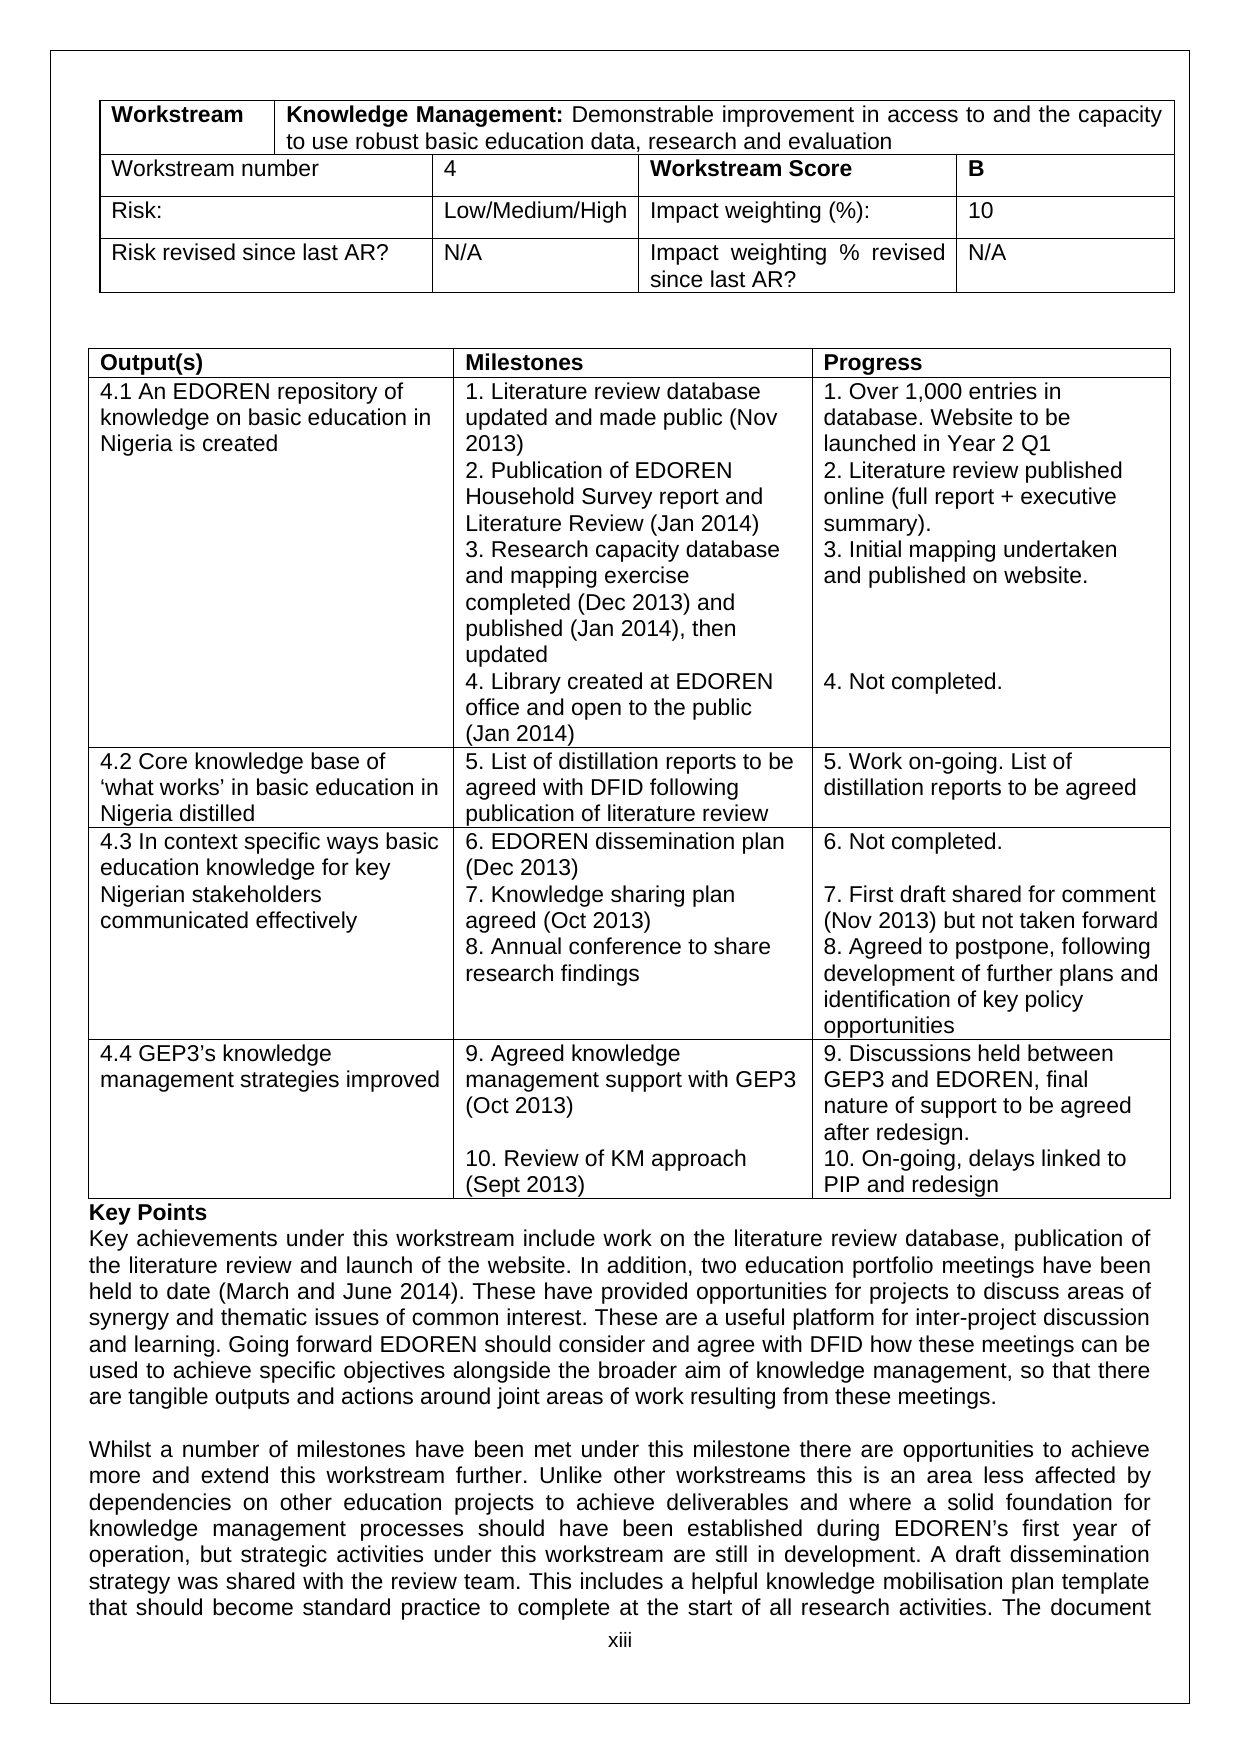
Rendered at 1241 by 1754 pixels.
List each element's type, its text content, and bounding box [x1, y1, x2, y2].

table_cell 4.2 Core knowledge base of ‘what works’ in basic education in Nigeria distilled [89, 748, 453, 827]
table_cell 9. Agreed knowledge management support with GEP3 (Oct 2013) 10. Review of KM approach (Sept 2013) [454, 1040, 812, 1198]
table_cell Low/Medium/High [433, 197, 638, 238]
table_cell 1. Over 1,000 entries in database. Website to be launched in Year 2 Q1 2. Literature review published online (full report + executive summary). 3. Initial mapping undertaken and published on website. 4. Not completed. [813, 378, 1170, 747]
table_cell Workstream Score [639, 155, 956, 196]
table_cell 6. Not completed. 7. First draft shared for comment (Nov 2013) but not taken forward 8. Agreed to postpone, following development of further plans and identification of key policy opportunities [813, 828, 1170, 1039]
table_cell Risk: [101, 197, 432, 238]
table_cell 1. Literature review database updated and made public (Nov 2013) 2. Publication of EDOREN Household Survey report and Literature Review (Jan 2014) 3. Research capacity database and mapping exercise completed (Dec 2013) and published (Jan 2014), then updated 4. Library created at EDOREN office and open to the public (Jan 2014) [454, 378, 812, 747]
table_header Milestones [454, 349, 812, 377]
table_cell Impact weighting (%): [639, 197, 956, 238]
table_cell Impact weighting % revised since last AR? [639, 239, 956, 292]
table_header Output(s) [89, 349, 453, 377]
table_cell N/A [957, 239, 1174, 292]
table_cell 4.1 An EDOREN repository of knowledge on basic education in Nigeria is created [89, 378, 453, 747]
text Key achievements under this workstream include work on the literature review database, publication of the literature review and launch of the website. In addition, two education portfolio meetings have been held to date (March and June 2014). These have provided opportunities for projects to discuss areas of synergy and thematic issues of common interest. These are a useful platform for inter-project discussion and learning. Going forward EDOREN should consider and agree with DFID how these meetings can be used to achieve specific objectives alongside the broader aim of knowledge management, so that there are tangible outputs and actions around joint areas of work resulting from these meetings. [89, 1225, 1152, 1410]
table_header Progress [813, 349, 1170, 377]
text Key Points [89, 1199, 1152, 1225]
table_cell 5. List of distillation reports to be agreed with DFID following publication of literature review [454, 748, 812, 827]
table_cell 5. Work on-going. List of distillation reports to be agreed [813, 748, 1170, 827]
table_cell 4 [433, 155, 638, 196]
table_cell 6. EDOREN dissemination plan (Dec 2013) 7. Knowledge sharing plan agreed (Oct 2013) 8. Annual conference to share research findings [454, 828, 812, 1039]
text Whilst a number of milestones have been met under this milestone there are opportunities to achieve more and extend this workstream further. Unlike other workstreams this is an area less affected by dependencies on other education projects to achieve deliverables and where a solid foundation for knowledge management processes should have been established during EDOREN’s first year of operation, but strategic activities under this workstream are still in development. A draft dissemination strategy was shared with the review team. This includes a helpful knowledge mobilisation plan template that should become standard practice to complete at the start of all research activities. The document [89, 1436, 1152, 1621]
table_header Workstream [101, 101, 274, 154]
table_cell Workstream number [101, 155, 432, 196]
table_cell 4.3 In context specific ways basic education knowledge for key Nigerian stakeholders communicated effectively [89, 828, 453, 1039]
table_cell Risk revised since last AR? [101, 239, 432, 292]
table_cell 4.4 GEP3’s knowledge management strategies improved [89, 1040, 453, 1198]
table_cell N/A [433, 239, 638, 292]
table_cell 10 [957, 197, 1174, 238]
table_cell 9. Discussions held between GEP3 and EDOREN, final nature of support to be agreed after redesign. 10. On-going, delays linked to PIP and redesign [813, 1040, 1170, 1198]
table_header Knowledge Management: Demonstrable improvement in access to and the capacity to use robust basic education data, research and evaluation [275, 101, 1174, 154]
table_cell B [957, 155, 1174, 196]
